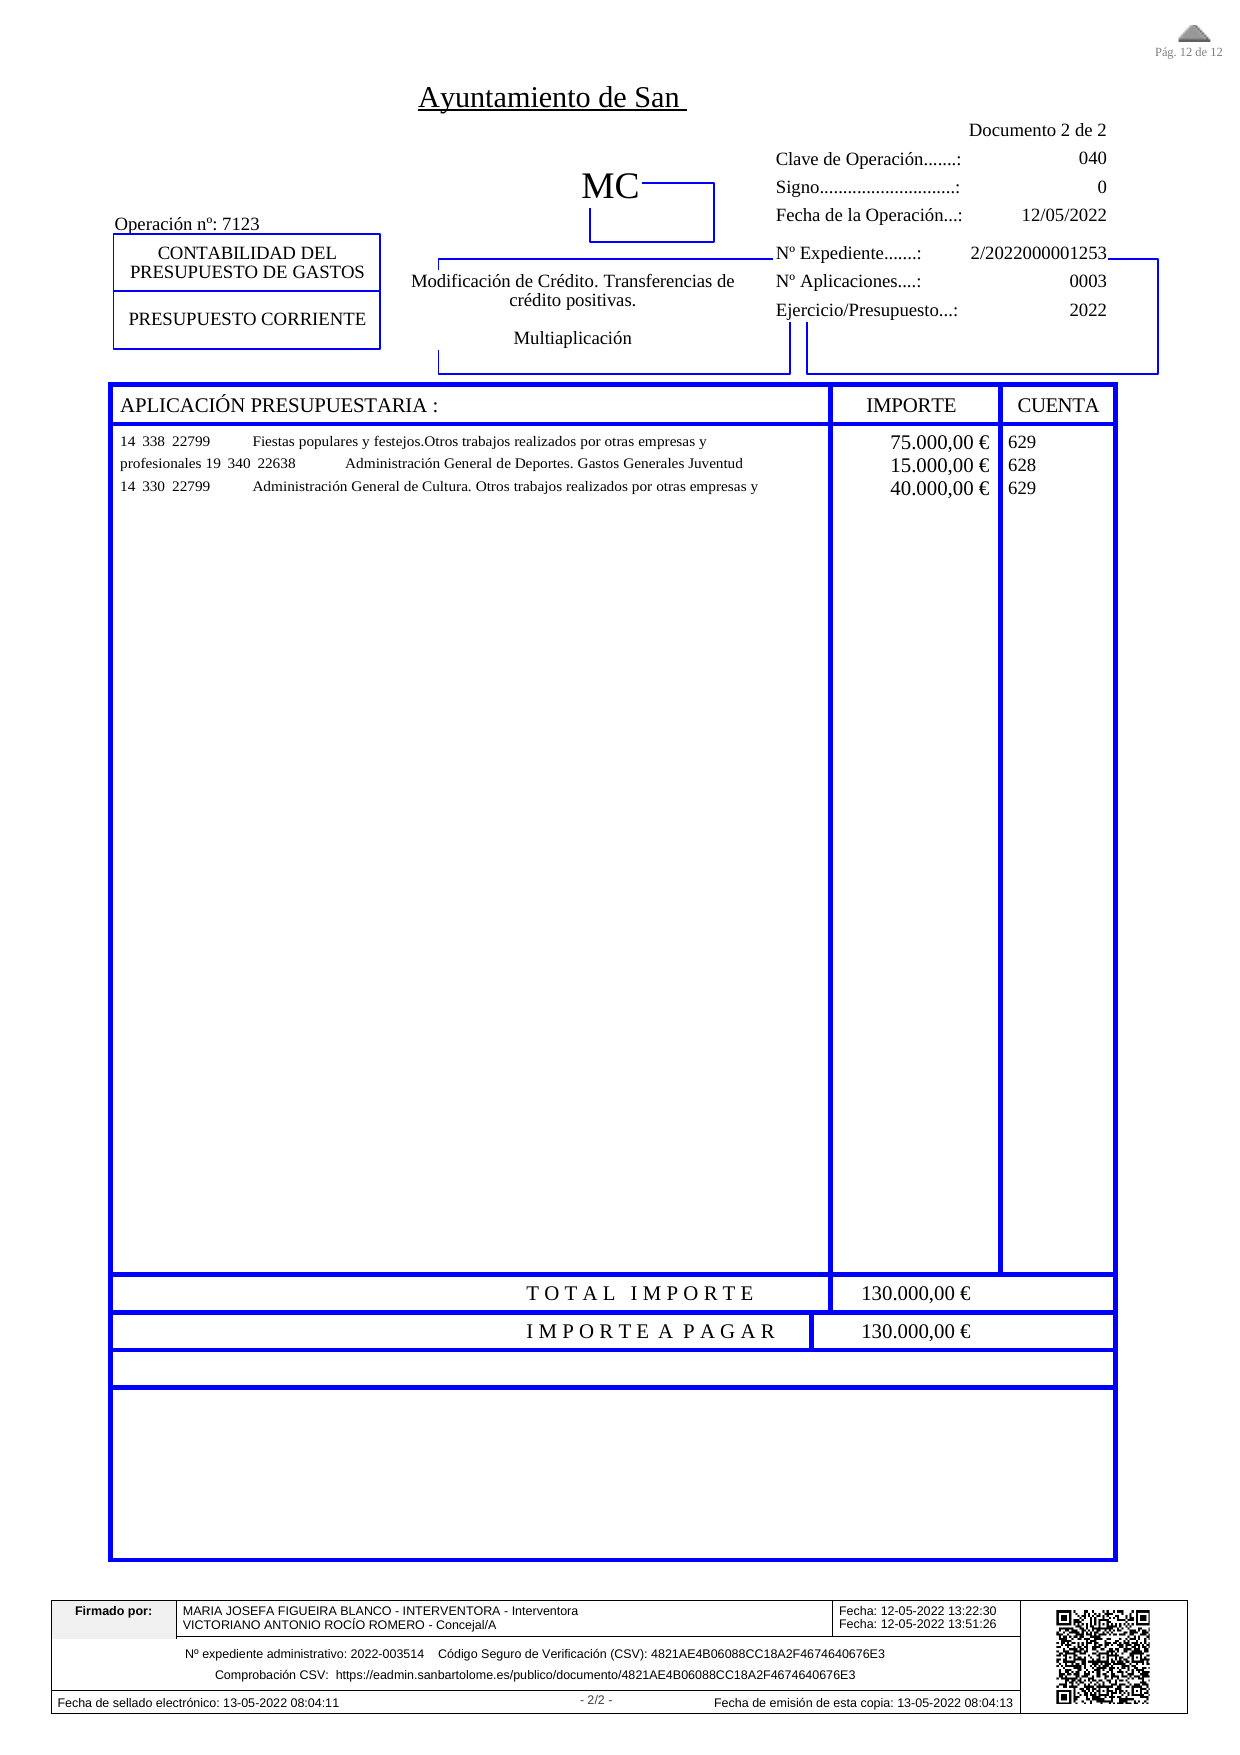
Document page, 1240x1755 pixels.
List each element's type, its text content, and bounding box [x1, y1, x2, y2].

table_header CUENTA [1003, 387, 1113, 422]
table_cell 14 338 22799 Fiestas populares y festejos.Otros trabajos realizados por otras empresas y profesionales 19 340 22638 Administración General de Deportes. Gastos Generales Juventud 14 330 22799 Administración General de Cultura. Otros trabajos realizados por otras empresas y [113, 426, 828, 1272]
table_cell Fecha de sellado electrónico: 13-05-2022 08:04:11 - 2/2 - Fecha de emisión de esta copia: 13-05-2022 08:04:13 [52, 1691, 1020, 1713]
table_header Firmado por: [52, 1601, 176, 1636]
table_cell [113, 1390, 1113, 1557]
table_cell 130.000,00 € [814, 1315, 1113, 1348]
table_cell T O T A L I M P O R T E [113, 1277, 828, 1310]
table_header [1021, 1601, 1187, 1713]
table_cell 629 628 629 [1003, 426, 1113, 1272]
table_cell I M P O R T E A P A G A R [113, 1315, 809, 1348]
picture [1177, 25, 1211, 42]
table_cell Nº expediente administrativo: 2022-003514 Código Seguro de Verificación (CSV): 4821AE4B06088CC18A2F4674640676E3 Comprobación CSV: https://eadmin.sanbartolome.es/publico/documento/4821AE4B06088CC18A2F4674640676E3 [52, 1637, 1020, 1690]
picture [1056, 1610, 1150, 1704]
table_cell 130.000,00 € [833, 1277, 1113, 1310]
table_header APLICACIÓN PRESUPUESTARIA : [113, 387, 828, 422]
table_cell [113, 1352, 1113, 1385]
table_cell 75.000,00 € 15.000,00 € 40.000,00 € [833, 426, 998, 1272]
table_header Fecha: 12-05-2022 13:22:30 Fecha: 12-05-2022 13:51:26 [833, 1601, 1020, 1636]
table_header IMPORTE [833, 387, 998, 422]
table_header MARIA JOSEFA FIGUEIRA BLANCO - INTERVENTORA - Interventora VICTORIANO ANTONIO ROCÍO ROMERO - Concejal/A [177, 1601, 832, 1636]
